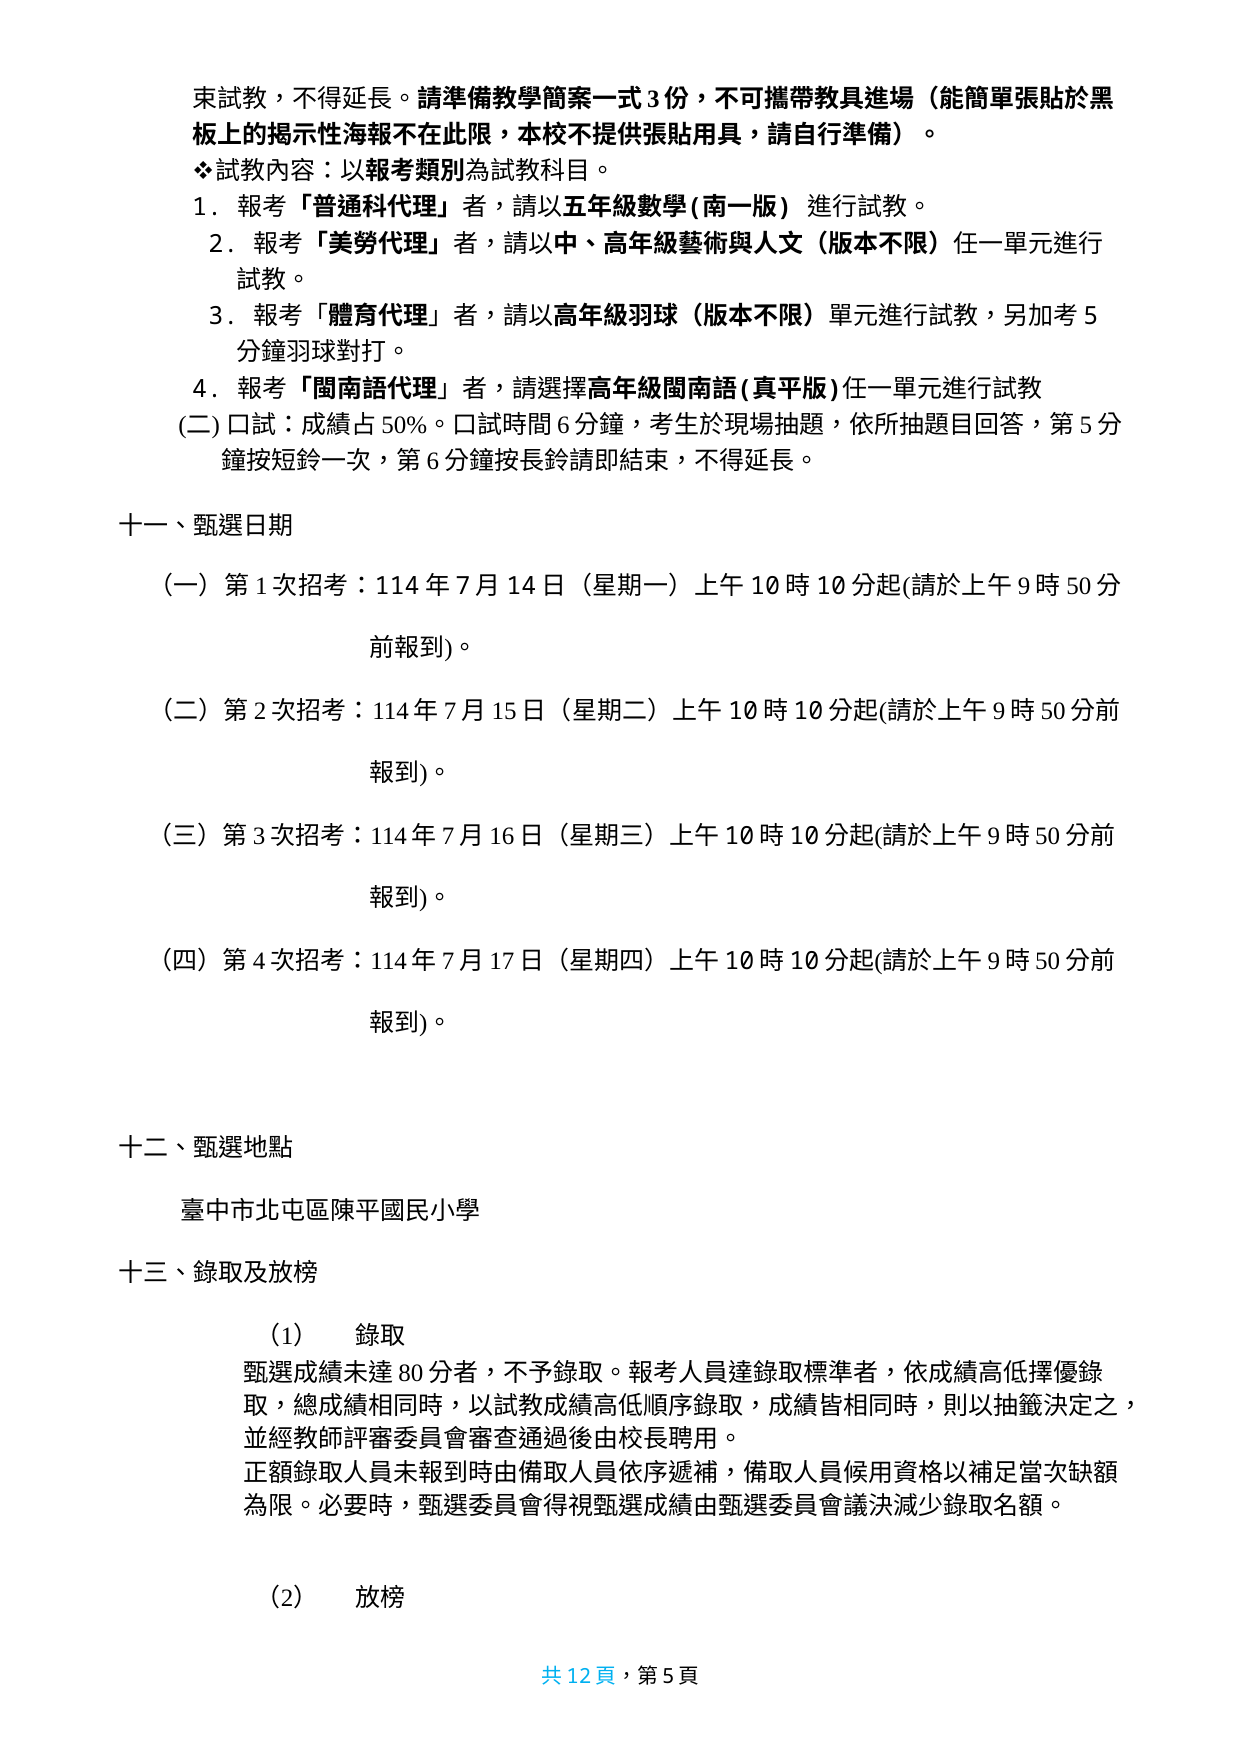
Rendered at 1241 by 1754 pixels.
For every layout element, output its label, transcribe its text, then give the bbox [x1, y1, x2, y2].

text 十二、甄選地點 [118, 1104, 1122, 1167]
text （三）第3次招考：114年7月16日（星期三）上午10時10分起(請於上午9時50分前報到)。 [148, 792, 1122, 917]
text 2. 報考「美勞代理」者，請以中、高年級藝術與人文（版本不限）任一單元進行試教。 [118, 223, 1122, 296]
text （四）第4次招考：114年7月17日（星期四）上午10時10分起(請於上午9時50分前報到)。 [148, 917, 1122, 1042]
text 1. 報考「普通科代理」者，請以五年級數學(南一版) 進行試教。 [118, 187, 1122, 223]
text 臺中市北屯區陳平國民小學 [181, 1167, 1122, 1229]
text 3. 報考「體育代理」者，請以高年級羽球（版本不限）單元進行試教，另加考5分鐘羽球對打。 [118, 296, 1122, 368]
text 試教內容：以報考類別為試教科目。 [118, 151, 1122, 187]
text 十三、錄取及放榜 [118, 1229, 1122, 1292]
text 甄選成績未達80分者，不予錄取。報考人員達錄取標準者，依成績高低擇優錄取，總成績相同時，以試教成績高低順序錄取，成績皆相同時，則以抽籤決定之，並經教師評審委員會審查通過後由校長聘用。 [243, 1354, 1122, 1454]
text （一）第1次招考：114年7月14日（星期一）上午10時10分起(請於上午9時50分前報到)。 [148, 542, 1122, 667]
list 錄取 [256, 1292, 1122, 1354]
text （二）第2次招考：114年7月15日（星期二）上午10時10分起(請於上午9時50分前報到)。 [148, 667, 1122, 792]
text 正額錄取人員未報到時由備取人員依序遞補，備取人員候用資格以補足當次缺額為限。必要時，甄選委員會得視甄選成績由甄選委員會議決減少錄取名額。 [243, 1454, 1122, 1521]
text (二) 口試：成績占50%。口試時間6分鐘，考生於現場抽題，依所抽題目回答，第5分鐘按短鈴一次，第6分鐘按長鈴請即結束，不得延長。 [118, 404, 1122, 477]
list 放榜 [256, 1554, 1122, 1617]
text 十一、甄選日期 [118, 506, 1122, 542]
text 4. 報考「閩南語代理」者，請選擇高年級閩南語(真平版)任一單元進行試教 [192, 368, 1122, 404]
text 束試教，不得延長。請準備教學簡案一式3份，不可攜帶教具進場（能簡單張貼於黑板上的揭示性海報不在此限，本校不提供張貼用具，請自行準備）。 [118, 78, 1122, 151]
